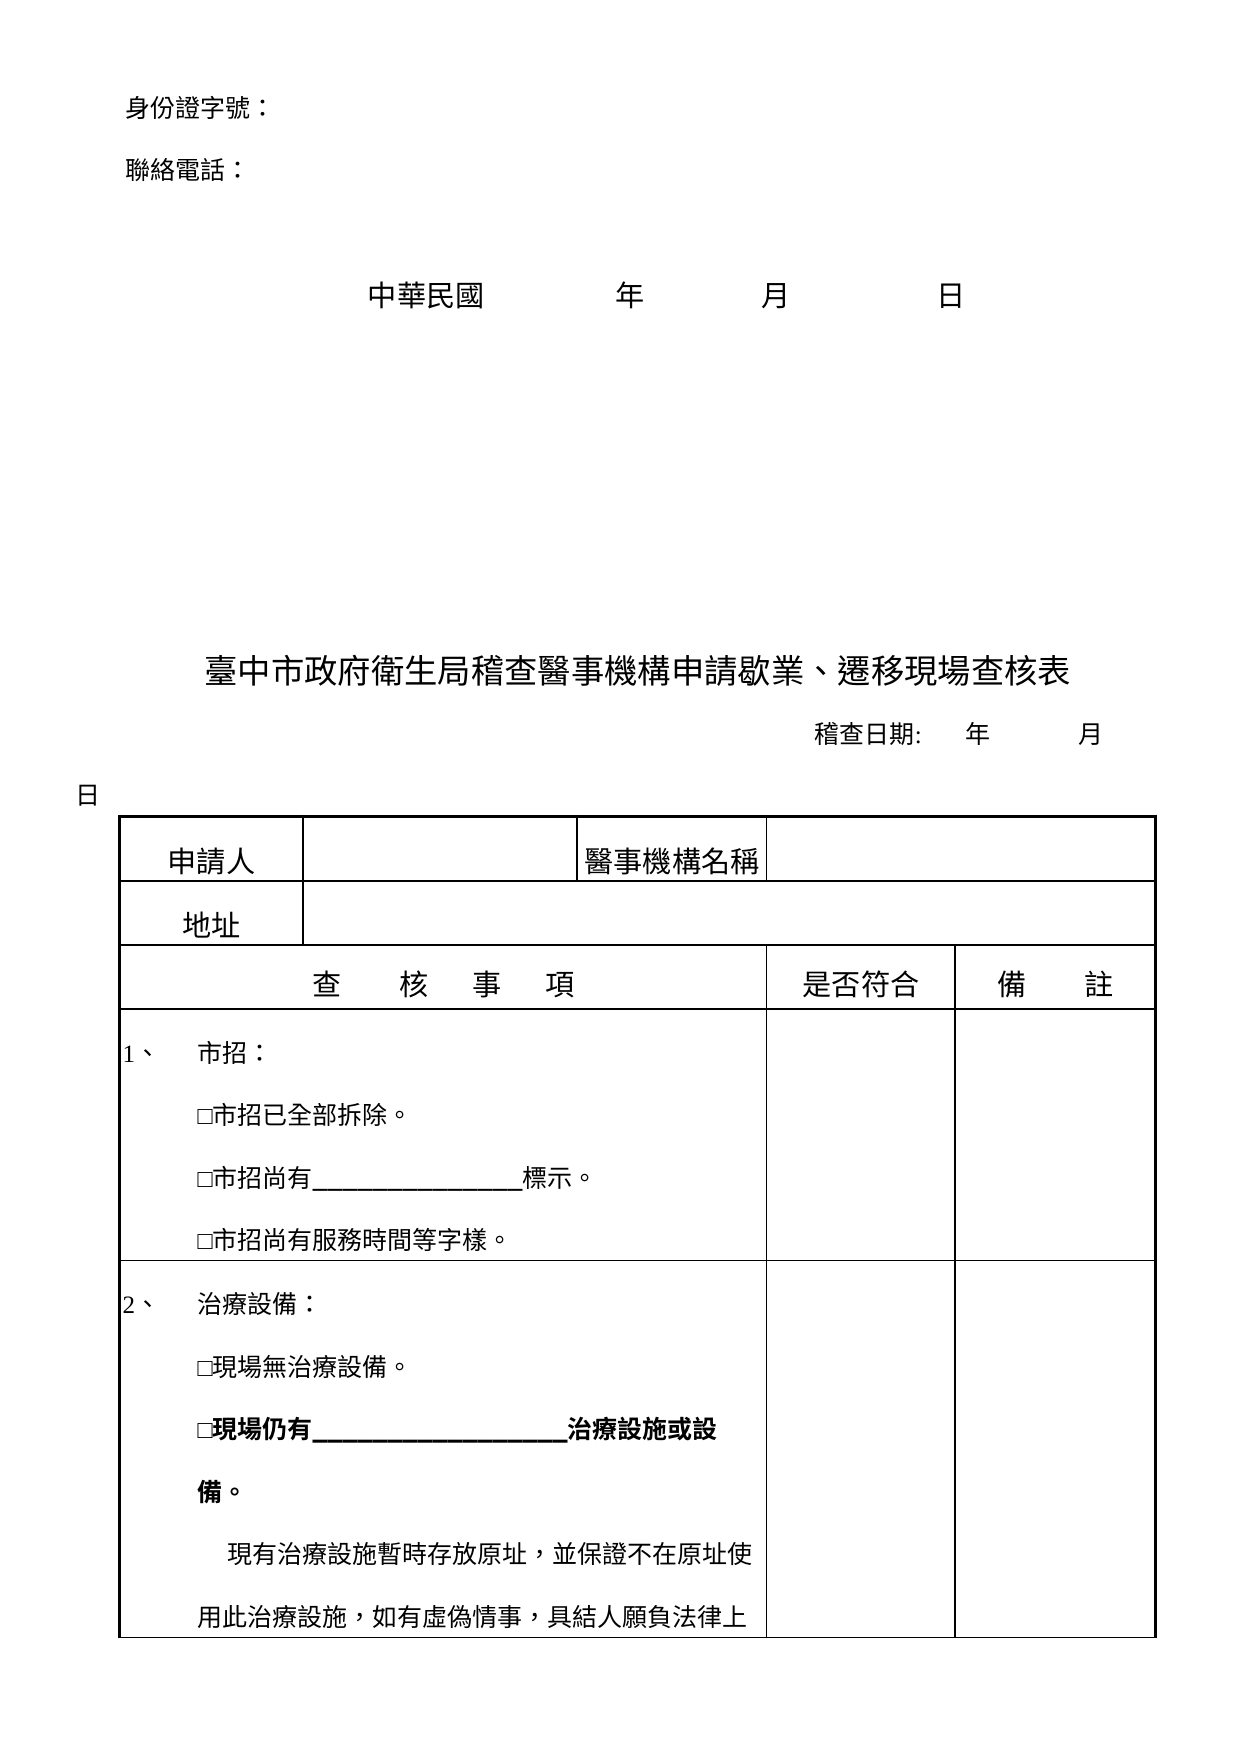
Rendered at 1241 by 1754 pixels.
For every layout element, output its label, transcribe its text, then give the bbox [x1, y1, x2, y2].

text 中華民國 年 月 日 [75, 252, 1200, 314]
table_header [767, 818, 1154, 880]
table_cell 查 核 事 項 [121, 946, 766, 1008]
table_header [304, 818, 576, 880]
table_cell 是否符合 [767, 946, 954, 1008]
table_cell 市招： □市招已全部拆除。 □市招尚有______________標示。 □市招尚有服務時間等字樣。 [121, 1010, 766, 1260]
text 臺中市政府衛生局稽查醫事機構申請歇業、遷移現場查核表 [75, 627, 1200, 689]
table_cell [956, 1261, 1154, 1636]
table_cell [767, 1010, 954, 1260]
table_cell [956, 1010, 1154, 1260]
text 聯絡電話： [75, 127, 1200, 189]
table_cell 備 註 [956, 946, 1154, 1008]
table_cell [304, 882, 1154, 944]
table_cell [767, 1261, 954, 1636]
table_header 醫事機構名稱 [578, 818, 766, 880]
text 稽查日期: 年 月 日 [75, 689, 1200, 814]
table_cell 治療設備： □現場無治療設備。 □現場仍有_________________治療設施或設備。 現有治療設施暫時存放原址，並保證不在原址使用此治療設施，如有虛偽情事，具結人願負法律上 [121, 1261, 766, 1636]
text 身份證字號： [75, 64, 1200, 127]
table_header 申請人 [121, 818, 302, 880]
table_cell 地址 [121, 882, 302, 944]
